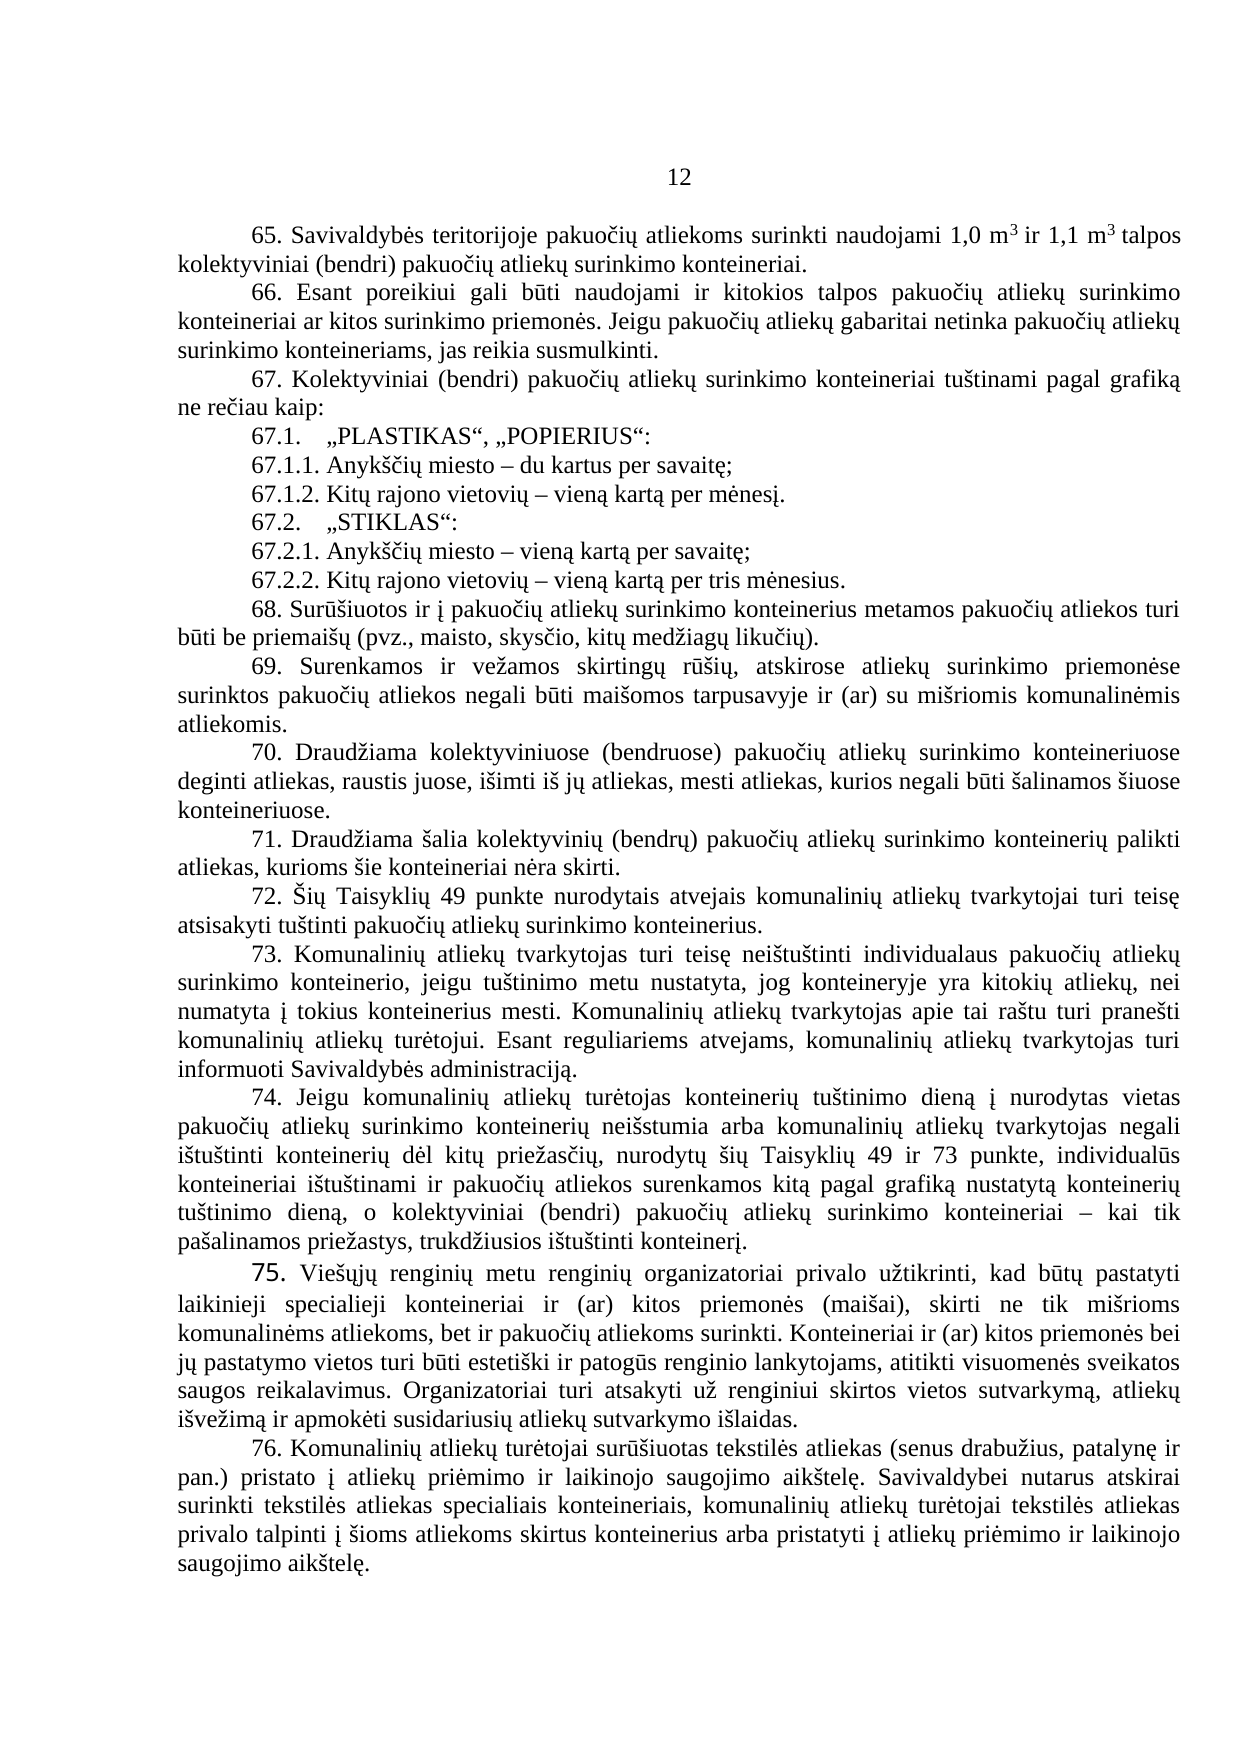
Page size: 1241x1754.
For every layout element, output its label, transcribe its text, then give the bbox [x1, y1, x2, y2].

text 67.2. „STIKLAS“: [177, 507, 1181, 536]
text 67.1.1. Anykščių miesto – du kartus per savaitę; [177, 450, 1181, 479]
text 76. Komunalinių atliekų turėtojai surūšiuotas tekstilės atliekas (senus drabužius, patalynę ir pan.) pristato į atliekų priėmimo ir laikinojo saugojimo aikštelę. Savivaldybei nutarus atskirai surinkti tekstilės atliekas specialiais konteineriais, komunalinių atliekų turėtojai tekstilės atliekas privalo talpinti į šioms atliekoms skirtus konteinerius arba pristatyti į atliekų priėmimo ir laikinojo saugojimo aikštelę. [177, 1433, 1181, 1577]
text 75. Viešųjų renginių metu renginių organizatoriai privalo užtikrinti, kad būtų pastatyti laikinieji specialieji konteineriai ir (ar) kitos priemonės (maišai), skirti ne tik mišrioms komunalinėms atliekoms, bet ir pakuočių atliekoms surinkti. Konteineriai ir (ar) kitos priemonės bei jų pastatymo vietos turi būti estetiški ir patogūs renginio lankytojams, atitikti visuomenės sveikatos saugos reikalavimus. Organizatoriai turi atsakyti už renginiui skirtos vietos sutvarkymą, atliekų išvežimą ir apmokėti susidariusių atliekų sutvarkymo išlaidas. [177, 1255, 1181, 1433]
text 67.2.1. Anykščių miesto – vieną kartą per savaitę; [177, 536, 1181, 565]
text 67.1.2. Kitų rajono vietovių – vieną kartą per mėnesį. [177, 479, 1181, 507]
text 67.1. „PLASTIKAS“, „POPIERIUS“: [177, 421, 1181, 450]
text 67.2.2. Kitų rajono vietovių – vieną kartą per tris mėnesius. [177, 565, 1181, 594]
text 67. Kolektyviniai (bendri) pakuočių atliekų surinkimo konteineriai tuštinami pagal grafiką ne rečiau kaip: [177, 364, 1181, 421]
text 72. Šių Taisyklių 49 punkte nurodytais atvejais komunalinių atliekų tvarkytojai turi teisę atsisakyti tuštinti pakuočių atliekų surinkimo konteinerius. [177, 881, 1181, 939]
text 74. Jeigu komunalinių atliekų turėtojas konteinerių tuštinimo dieną į nurodytas vietas pakuočių atliekų surinkimo konteinerių neišstumia arba komunalinių atliekų tvarkytojas negali ištuštinti konteinerių dėl kitų priežasčių, nurodytų šių Taisyklių 49 ir 73 punkte, individualūs konteineriai ištuštinami ir pakuočių atliekos surenkamos kitą pagal grafiką nustatytą konteinerių tuštinimo dieną, o kolektyviniai (bendri) pakuočių atliekų surinkimo konteineriai – kai tik pašalinamos priežastys, trukdžiusios ištuštinti konteinerį. [177, 1082, 1181, 1255]
text 65. Savivaldybės teritorijoje pakuočių atliekoms surinkti naudojami 1,0 m3 ir 1,1 m3 talpos kolektyviniai (bendri) pakuočių atliekų surinkimo konteineriai. [177, 220, 1181, 277]
text 69. Surenkamos ir vežamos skirtingų rūšių, atskirose atliekų surinkimo priemonėse surinktos pakuočių atliekos negali būti maišomos tarpusavyje ir (ar) su mišriomis komunalinėmis atliekomis. [177, 651, 1181, 737]
text 71. Draudžiama šalia kolektyvinių (bendrų) pakuočių atliekų surinkimo konteinerių palikti atliekas, kurioms šie konteineriai nėra skirti. [177, 824, 1181, 881]
text 66. Esant poreikiui gali būti naudojami ir kitokios talpos pakuočių atliekų surinkimo konteineriai ar kitos surinkimo priemonės. Jeigu pakuočių atliekų gabaritai netinka pakuočių atliekų surinkimo konteineriams, jas reikia susmulkinti. [177, 277, 1181, 364]
text 68. Surūšiuotos ir į pakuočių atliekų surinkimo konteinerius metamos pakuočių atliekos turi būti be priemaišų (pvz., maisto, skysčio, kitų medžiagų likučių). [177, 594, 1181, 651]
text 70. Draudžiama kolektyviniuose (bendruose) pakuočių atliekų surinkimo konteineriuose deginti atliekas, raustis juose, išimti iš jų atliekas, mesti atliekas, kurios negali būti šalinamos šiuose konteineriuose. [177, 737, 1181, 824]
text 73. Komunalinių atliekų tvarkytojas turi teisę neištuštinti individualaus pakuočių atliekų surinkimo konteinerio, jeigu tuštinimo metu nustatyta, jog konteineryje yra kitokių atliekų, nei numatyta į tokius konteinerius mesti. Komunalinių atliekų tvarkytojas apie tai raštu turi pranešti komunalinių atliekų turėtojui. Esant reguliariems atvejams, komunalinių atliekų tvarkytojas turi informuoti Savivaldybės administraciją. [177, 939, 1181, 1082]
